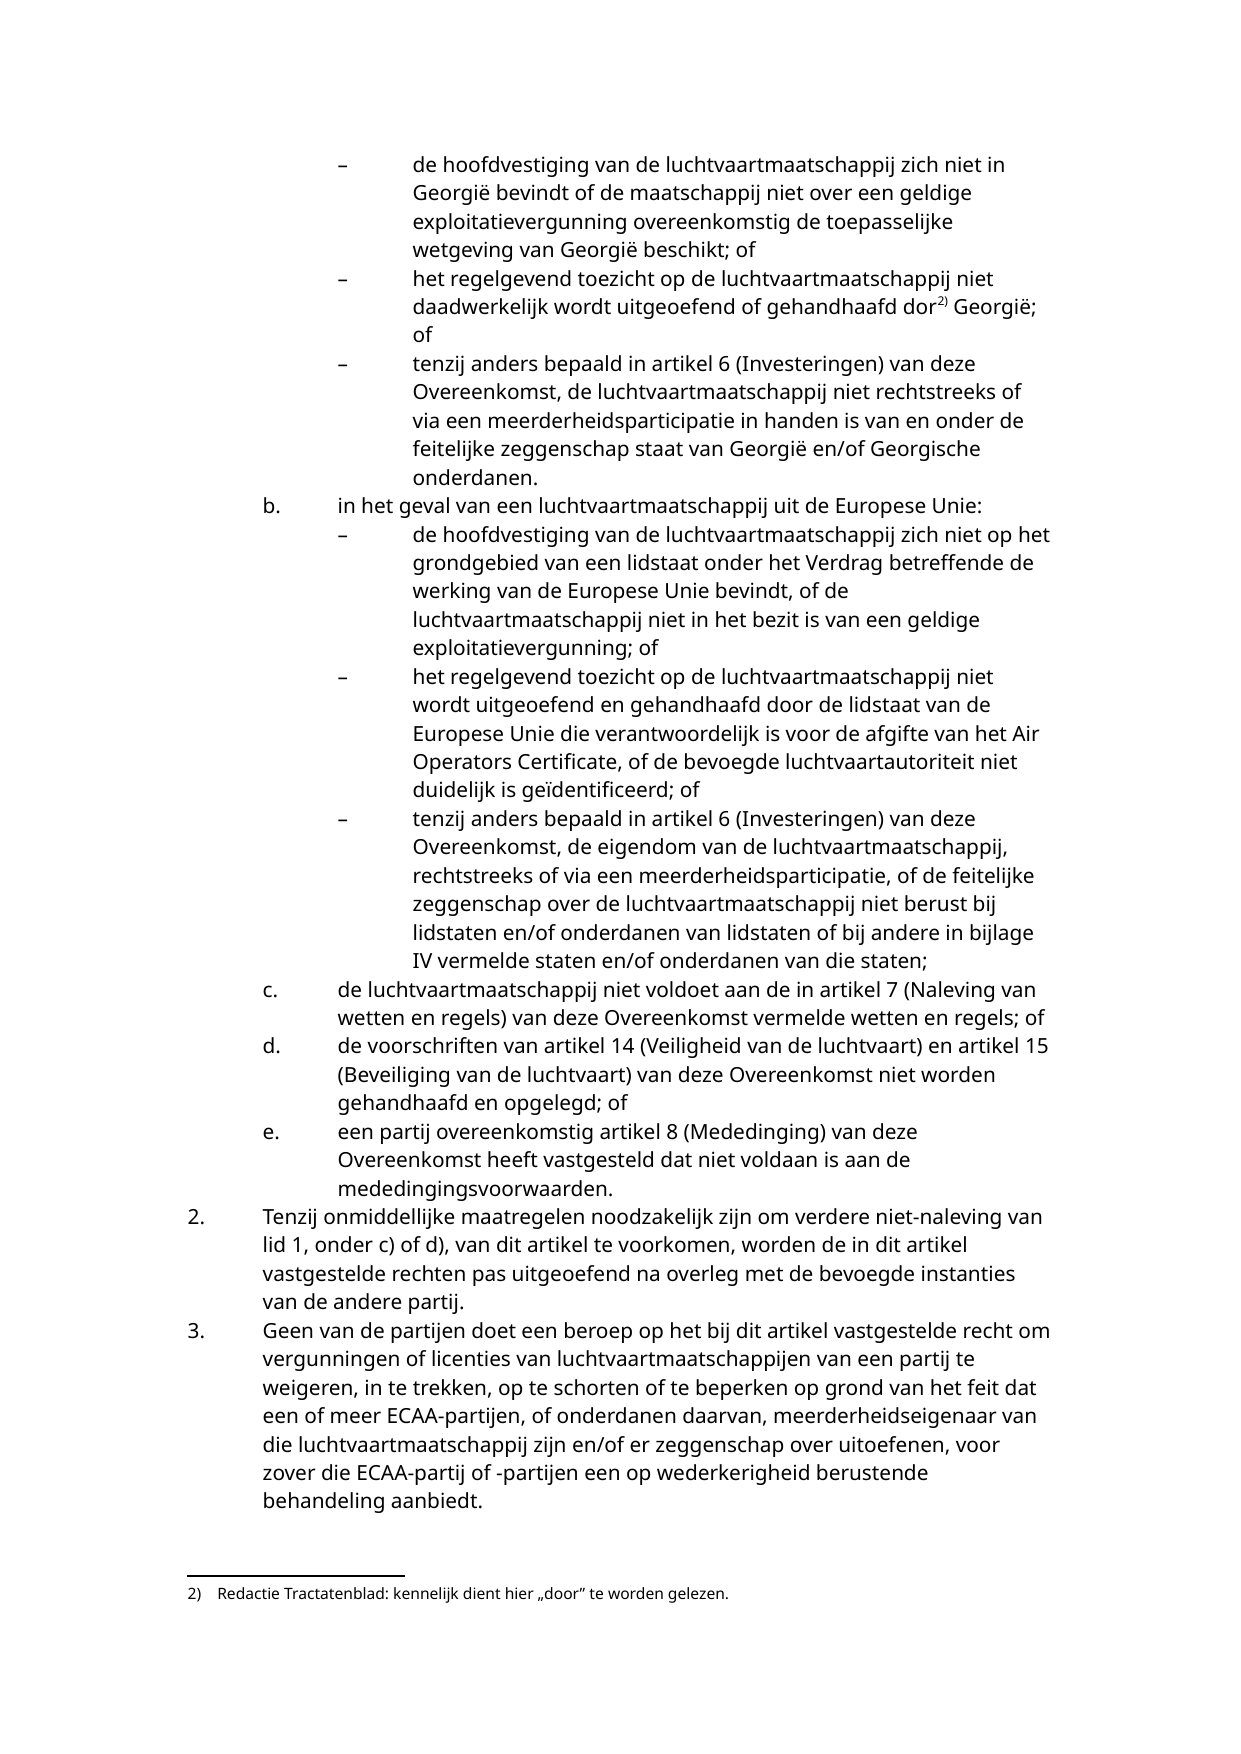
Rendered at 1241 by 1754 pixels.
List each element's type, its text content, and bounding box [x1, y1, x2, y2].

list Tenzij onmiddellijke maatregelen noodzakelijk zijn om verdere niet-naleving van lid 1, onder c) of d), van dit artikel te voorkomen, worden de in dit artikel vastgestelde rechten pas uitgeoefend na overleg met de bevoegde instanties van de andere partij. [187, 1202, 1053, 1316]
list de hoofdvestiging van de luchtvaartmaatschappij zich niet op het grondgebied van een lidstaat onder het Verdrag betreffende de werking van de Europese Unie bevindt, of de luchtvaartmaatschappij niet in het bezit is van een geldige exploitatievergunning; of [337, 520, 1053, 662]
list in het geval van een luchtvaartmaatschappij uit de Europese Unie: [262, 491, 1053, 520]
list tenzij anders bepaald in artikel 6 (Investeringen) van deze Overeenkomst, de eigendom van de luchtvaartmaatschappij, rechtstreeks of via een meerderheidsparticipatie, of de feitelijke zeggenschap over de luchtvaartmaatschappij niet berust bij lidstaten en/of onderdanen van lidstaten of bij andere in bijlage IV vermelde staten en/of onderdanen van die staten; [337, 804, 1053, 975]
list het regelgevend toezicht op de luchtvaartmaatschappij niet wordt uitgeoefend en gehandhaafd door de lidstaat van de Europese Unie die verantwoordelijk is voor de afgifte van het Air Operators Certificate, of de bevoegde luchtvaartautoriteit niet duidelijk is geïdentificeerd; of [337, 662, 1053, 804]
list Geen van de partijen doet een beroep op het bij dit artikel vastgestelde recht om vergunningen of licenties van luchtvaartmaatschappijen van een partij te weigeren, in te trekken, op te schorten of te beperken op grond van het feit dat een of meer ECAA-partijen, of onderdanen daarvan, meerderheidseigenaar van die luchtvaartmaatschappij zijn en/of er zeggenschap over uitoefenen, voor zover die ECAA-partij of -partijen een op wederkerigheid berustende behandeling aanbiedt. [187, 1316, 1053, 1515]
list de voorschriften van artikel 14 (Veiligheid van de luchtvaart) en artikel 15 (Beveiliging van de luchtvaart) van deze Overeenkomst niet worden gehandhaafd en opgelegd; of [262, 1032, 1053, 1117]
list tenzij anders bepaald in artikel 6 (Investeringen) van deze Overeenkomst, de luchtvaartmaatschappij niet rechtstreeks of via een meerderheidsparticipatie in handen is van en onder de feitelijke zeggenschap staat van Georgië en/of Georgische onderdanen. [337, 349, 1053, 491]
list het regelgevend toezicht op de luchtvaartmaatschappij niet daadwerkelijk wordt uitgeoefend of gehandhaafd dor Georgië; of [337, 264, 1053, 349]
list een partij overeenkomstig artikel 8 (Mededinging) van deze Overeenkomst heeft vastgesteld dat niet voldaan is aan de mededingingsvoorwaarden. [262, 1117, 1053, 1202]
list de luchtvaartmaatschappij niet voldoet aan de in artikel 7 (Naleving van wetten en regels) van deze Overeenkomst vermelde wetten en regels; of [262, 975, 1053, 1032]
list Redactie Tractatenblad: kennelijk dient hier „door” te worden gelezen. [187, 1575, 1053, 1604]
list de hoofdvestiging van de luchtvaartmaatschappij zich niet in Georgië bevindt of de maatschappij niet over een geldige exploitatievergunning overeenkomstig de toepasselijke wetgeving van Georgië beschikt; of [337, 150, 1053, 264]
